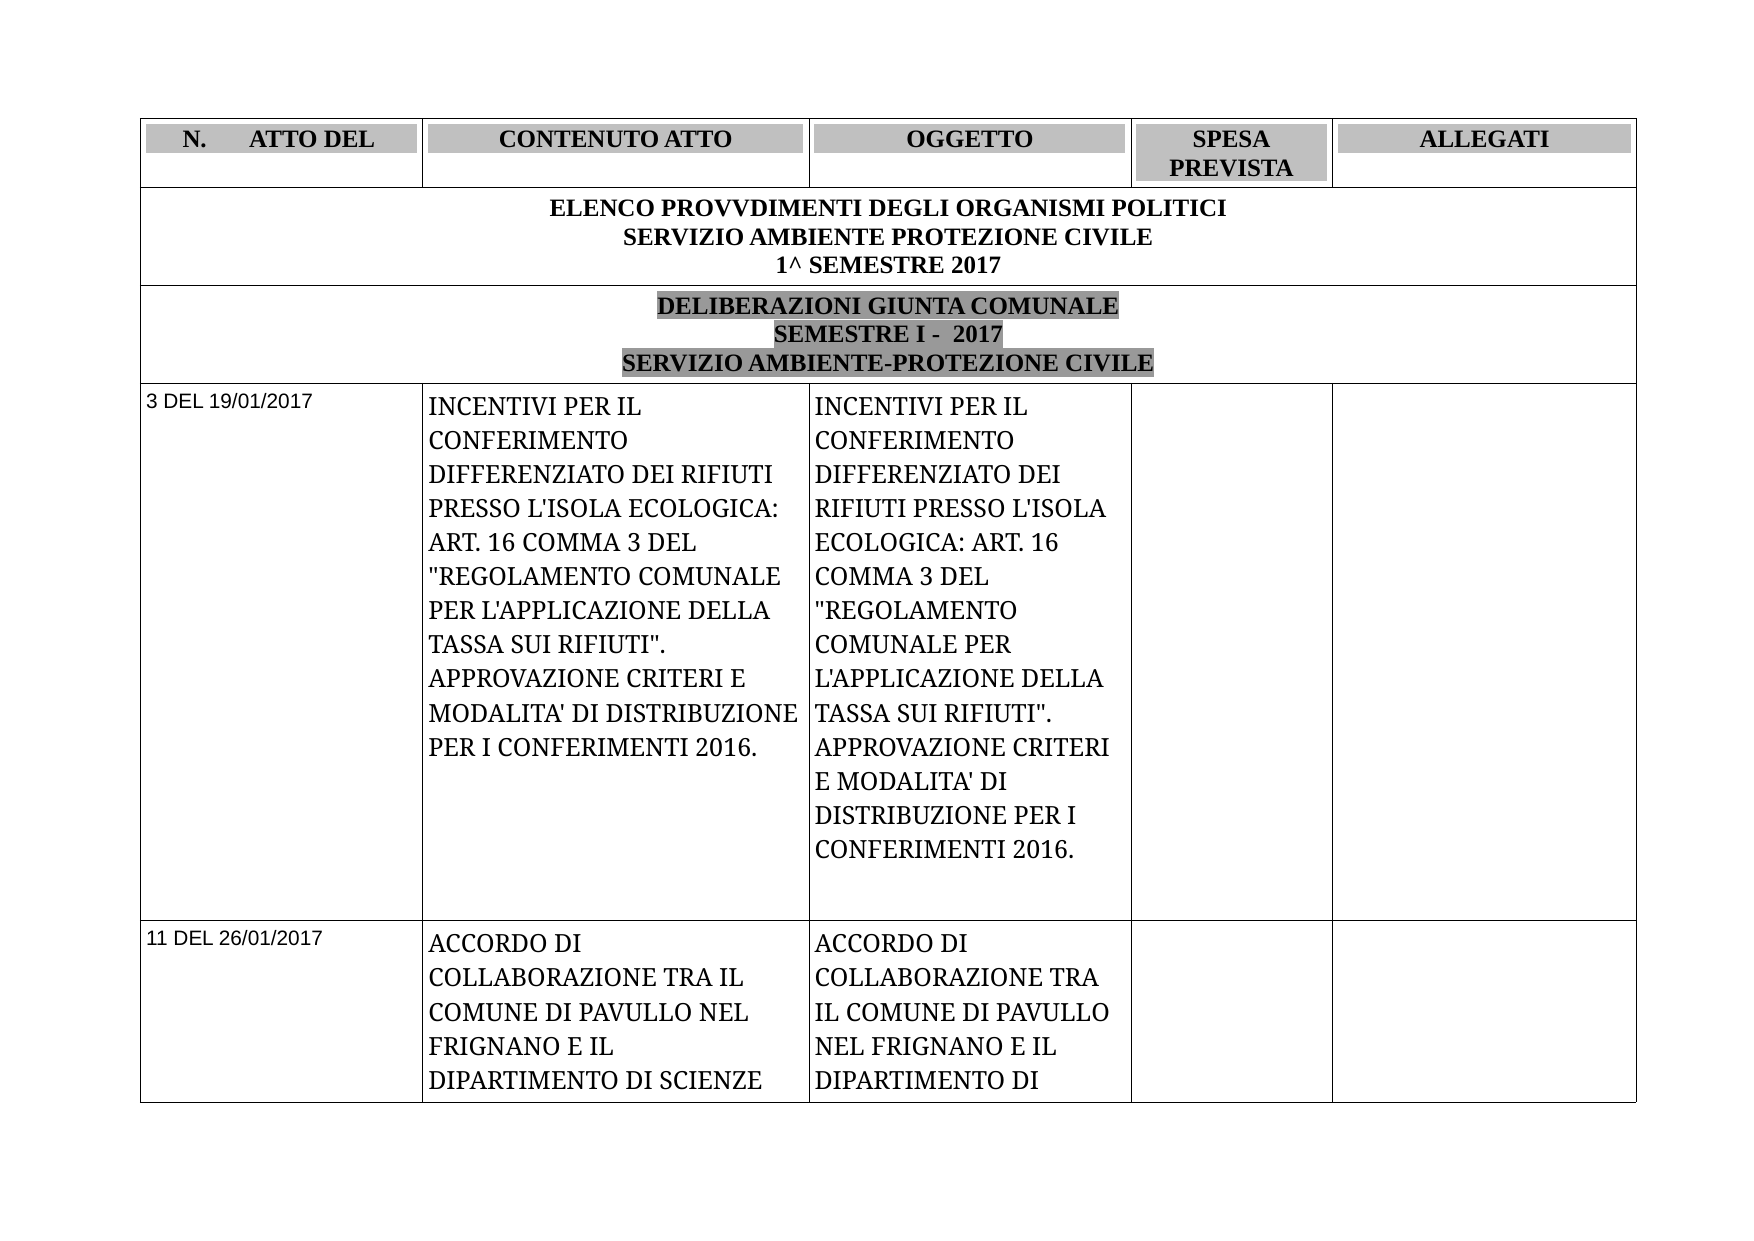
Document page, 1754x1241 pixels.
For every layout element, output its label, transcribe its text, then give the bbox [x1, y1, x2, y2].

table_cell INCENTIVI PER IL CONFERIMENTO DIFFERENZIATO DEI RIFIUTI PRESSO L'ISOLA ECOLOGICA: ART. 16 COMMA 3 DEL "REGOLAMENTO COMUNALE PER L'APPLICAZIONE DELLA TASSA SUI RIFIUTI". APPROVAZIONE CRITERI E MODALITA' DI DISTRIBUZIONE PER I CONFERIMENTI 2016. [423, 384, 809, 920]
table_header SPESA PREVISTA [1132, 119, 1332, 187]
table_header OGGETTO [810, 119, 1131, 187]
table_cell ACCORDO DI COLLABORAZIONE TRA IL COMUNE DI PAVULLO NEL FRIGNANO E IL DIPARTIMENTO DI SCIENZE [423, 921, 809, 1102]
table_header CONTENUTO ATTO [423, 119, 809, 187]
table_header ALLEGATI [1333, 119, 1636, 187]
table_cell ELENCO PROVVDIMENTI DEGLI ORGANISMI POLITICI SERVIZIO AMBIENTE PROTEZIONE CIVILE 1^ SEMESTRE 2017 [141, 188, 1636, 285]
table_cell DELIBERAZIONI GIUNTA COMUNALE SEMESTRE I - 2017 SERVIZIO AMBIENTE-PROTEZIONE CIVILE [141, 286, 1636, 383]
table_cell 3 DEL 19/01/2017 [141, 384, 422, 920]
table_cell ACCORDO DI COLLABORAZIONE TRA IL COMUNE DI PAVULLO NEL FRIGNANO E IL DIPARTIMENTO DI [810, 921, 1131, 1102]
table_cell [1333, 384, 1636, 920]
table_cell [1333, 921, 1636, 1102]
table_cell [1132, 384, 1332, 920]
table_header N. ATTO DEL [141, 119, 422, 187]
table_cell [1132, 921, 1332, 1102]
table_cell 11 DEL 26/01/2017 [141, 921, 422, 1102]
table_cell INCENTIVI PER IL CONFERIMENTO DIFFERENZIATO DEI RIFIUTI PRESSO L'ISOLA ECOLOGICA: ART. 16 COMMA 3 DEL "REGOLAMENTO COMUNALE PER L'APPLICAZIONE DELLA TASSA SUI RIFIUTI". APPROVAZIONE CRITERI E MODALITA' DI DISTRIBUZIONE PER I CONFERIMENTI 2016. [810, 384, 1131, 920]
